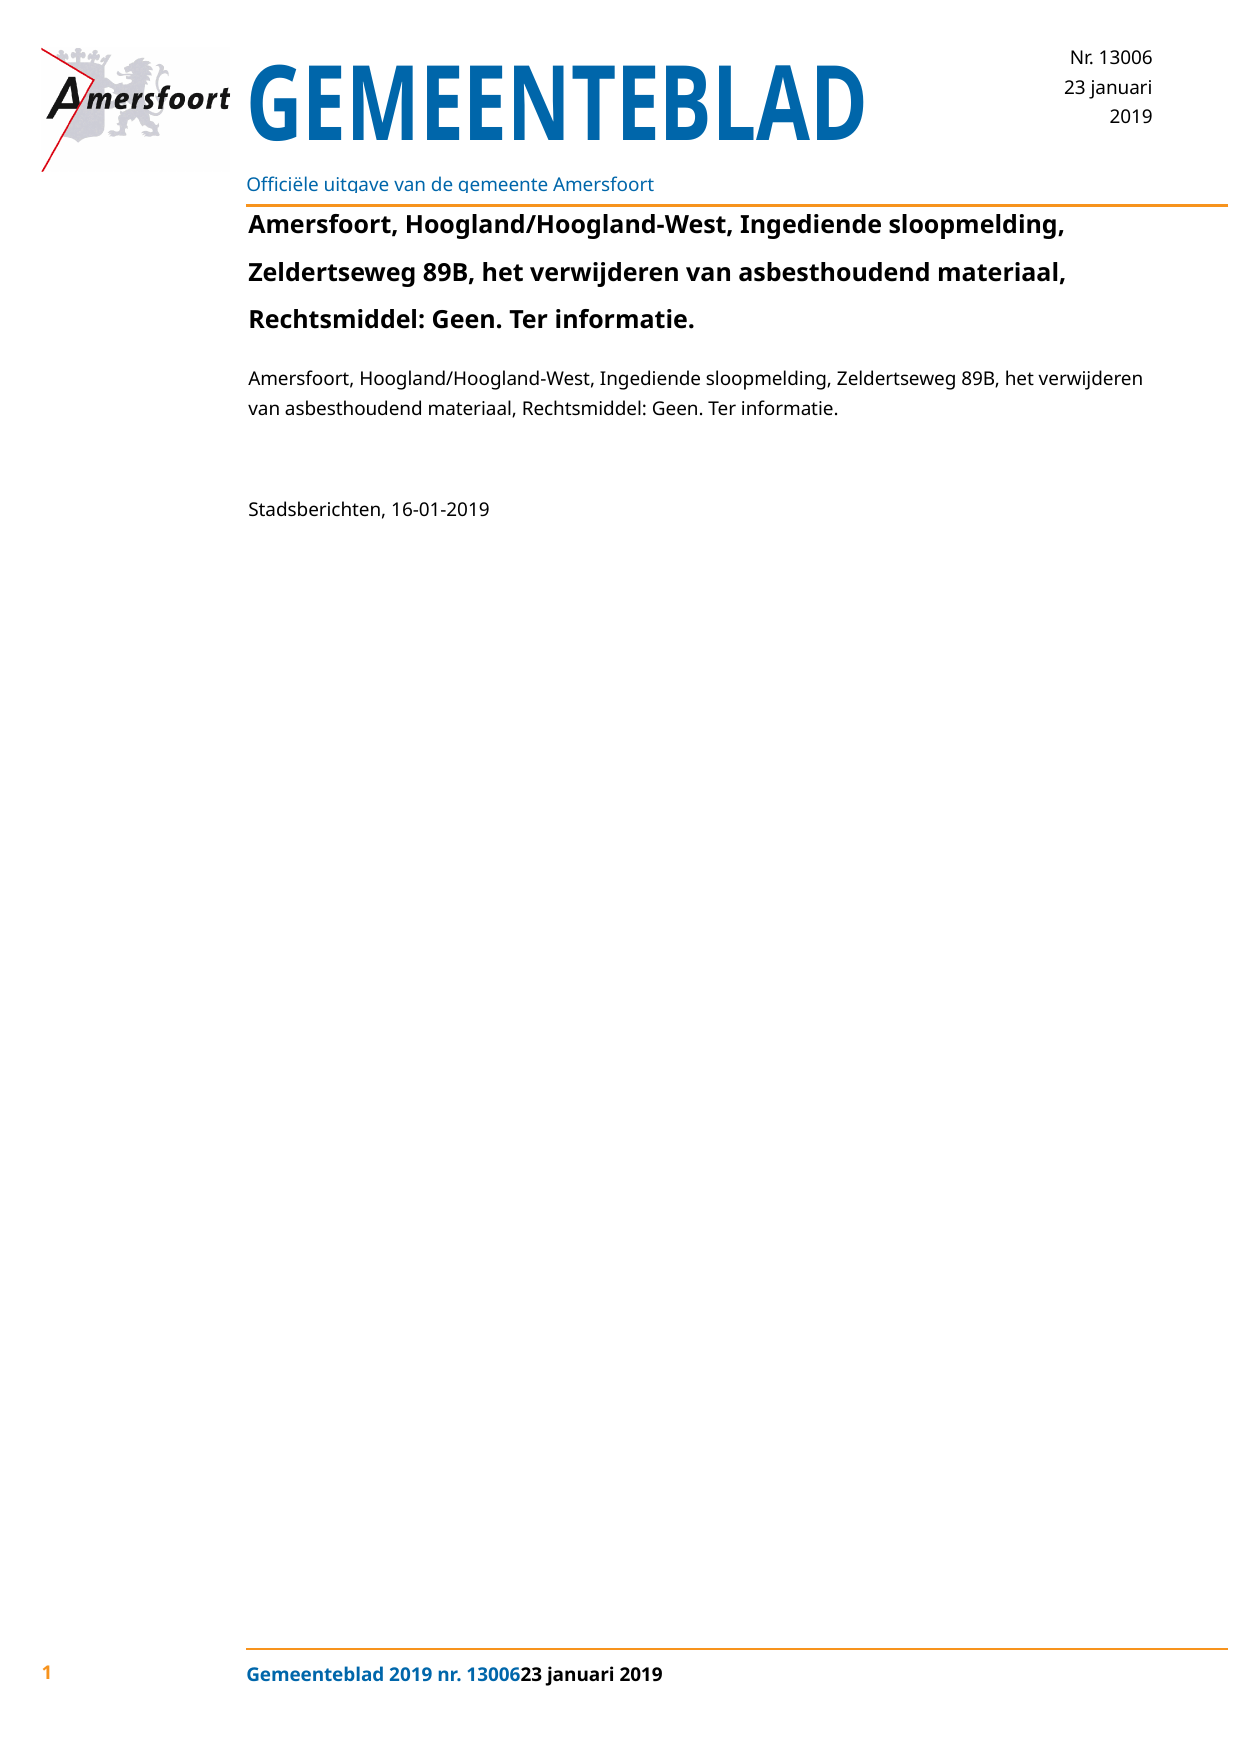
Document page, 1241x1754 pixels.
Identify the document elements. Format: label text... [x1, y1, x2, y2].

picture [41, 47, 231, 172]
text Amersfoort, Hoogland/Hoogland-West, Ingediende sloopmelding, Zeldertseweg 89B, het verwijderen van asbesthoudend materiaal, Rechtsmiddel: Geen. Ter informatie. [248, 366, 1152, 421]
text Stadsberichten, 16-01-2019 [248, 496, 1152, 522]
text Amersfoort, Hoogland/Hoogland-West, Ingediende sloopmelding, Zeldertseweg 89B, het verwijderen van asbesthoudend materiaal, Rechtsmiddel: Geen. Ter informatie. [248, 207, 1152, 336]
